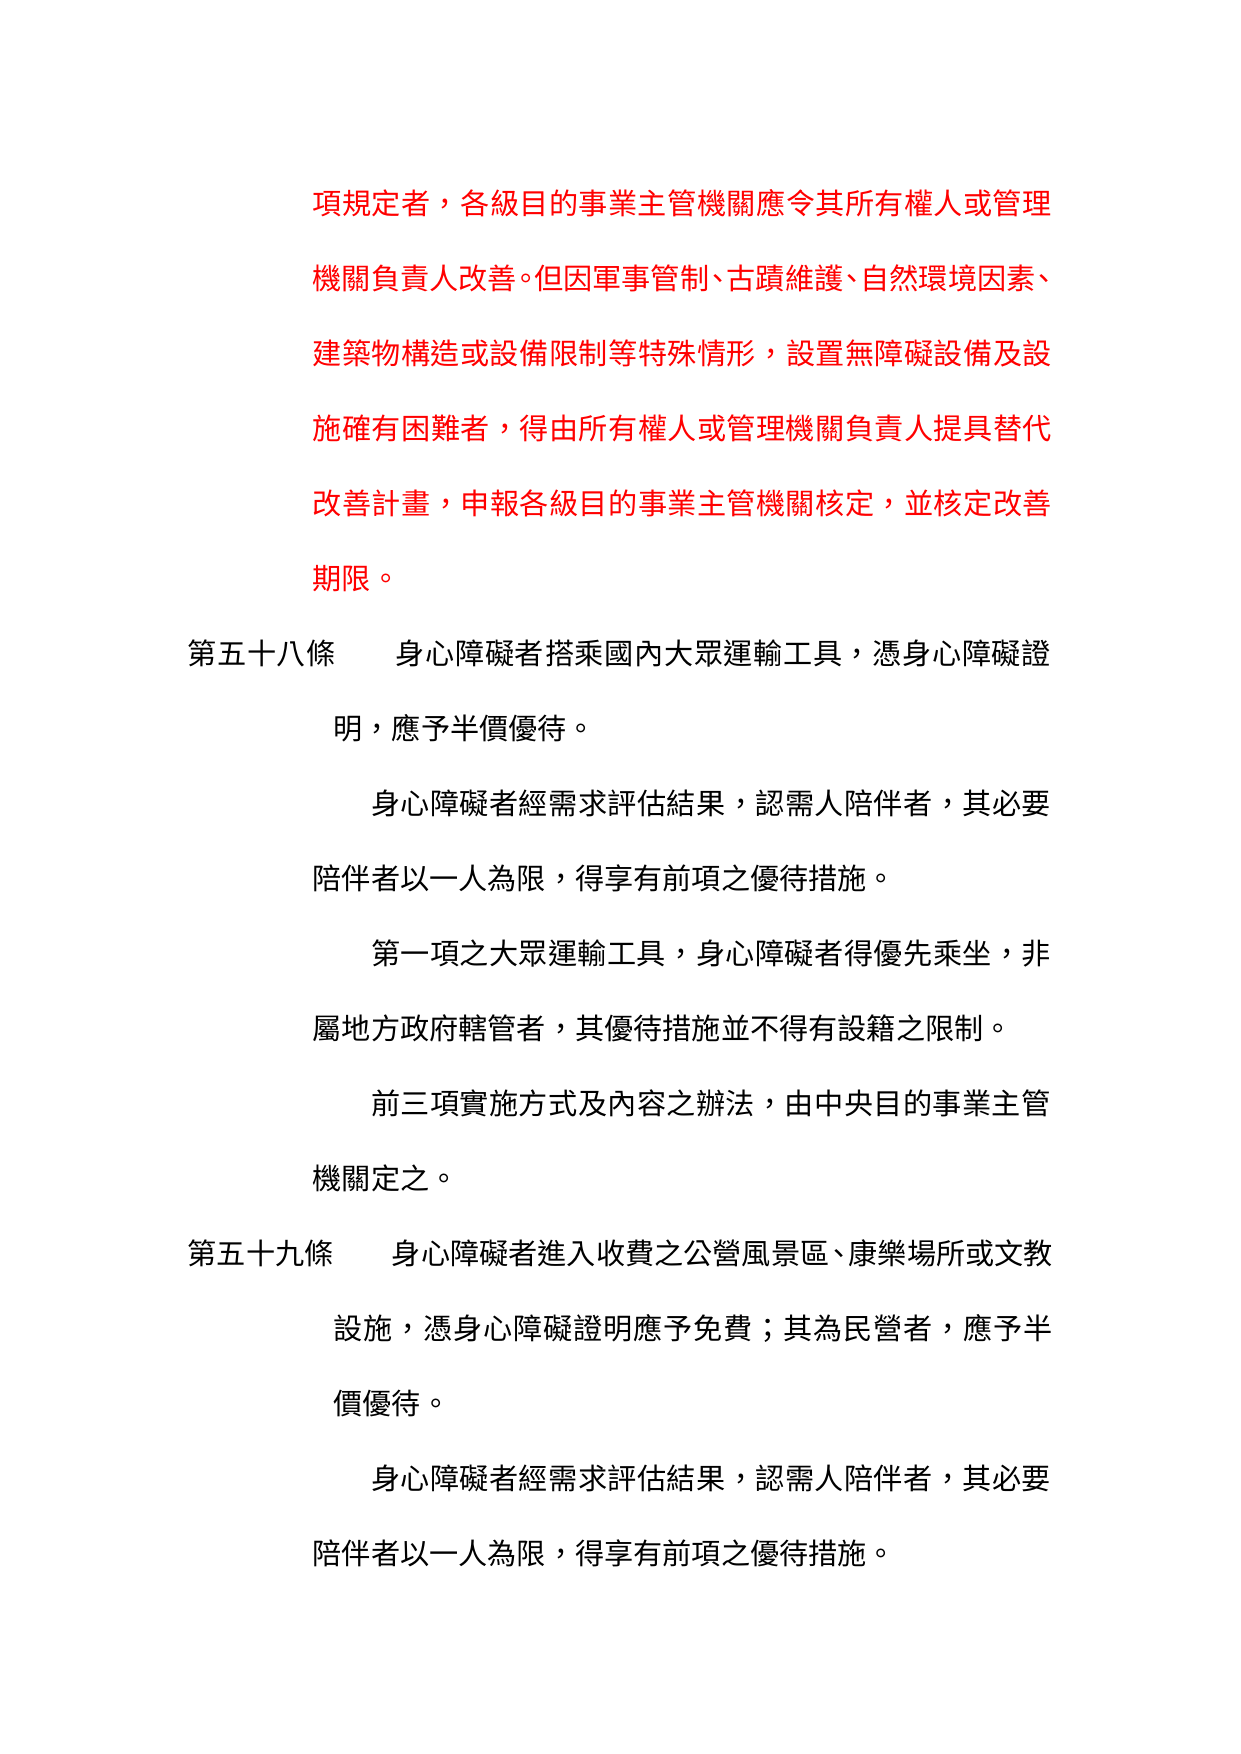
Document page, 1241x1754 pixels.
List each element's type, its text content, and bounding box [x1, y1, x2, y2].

text 身心障礙者經需求評估結果，認需人陪伴者，其必要陪伴者以一人為限，得享有前項之優待措施。 [312, 1439, 1053, 1589]
text 第五十八條 身心障礙者搭乘國內大眾運輸工具，憑身心障礙證明，應予半價優待。 [187, 614, 1053, 764]
text 前三項實施方式及內容之辦法，由中央目的事業主管機關定之。 [312, 1064, 1053, 1214]
text 公共建築物及活動場所之無障礙設備及設施不符合前項規定者，各級目的事業主管機關應令其所有權人或管理機關負責人改善。但因軍事管制、古蹟維護、自然環境因素、建築物構造或設備限制等特殊情形，設置無障礙設備及設施確有困難者，得由所有權人或管理機關負責人提具替代改善計畫，申報各級目的事業主管機關核定，並核定改善期限。 [312, 164, 1053, 614]
text 第五十九條 身心障礙者進入收費之公營風景區、康樂場所或文教設施，憑身心障礙證明應予免費；其為民營者，應予半價優待。 [187, 1214, 1053, 1439]
text 身心障礙者經需求評估結果，認需人陪伴者，其必要陪伴者以一人為限，得享有前項之優待措施。 [312, 764, 1053, 914]
text 第一項之大眾運輸工具，身心障礙者得優先乘坐，非屬地方政府轄管者，其優待措施並不得有設籍之限制。 [312, 914, 1053, 1064]
